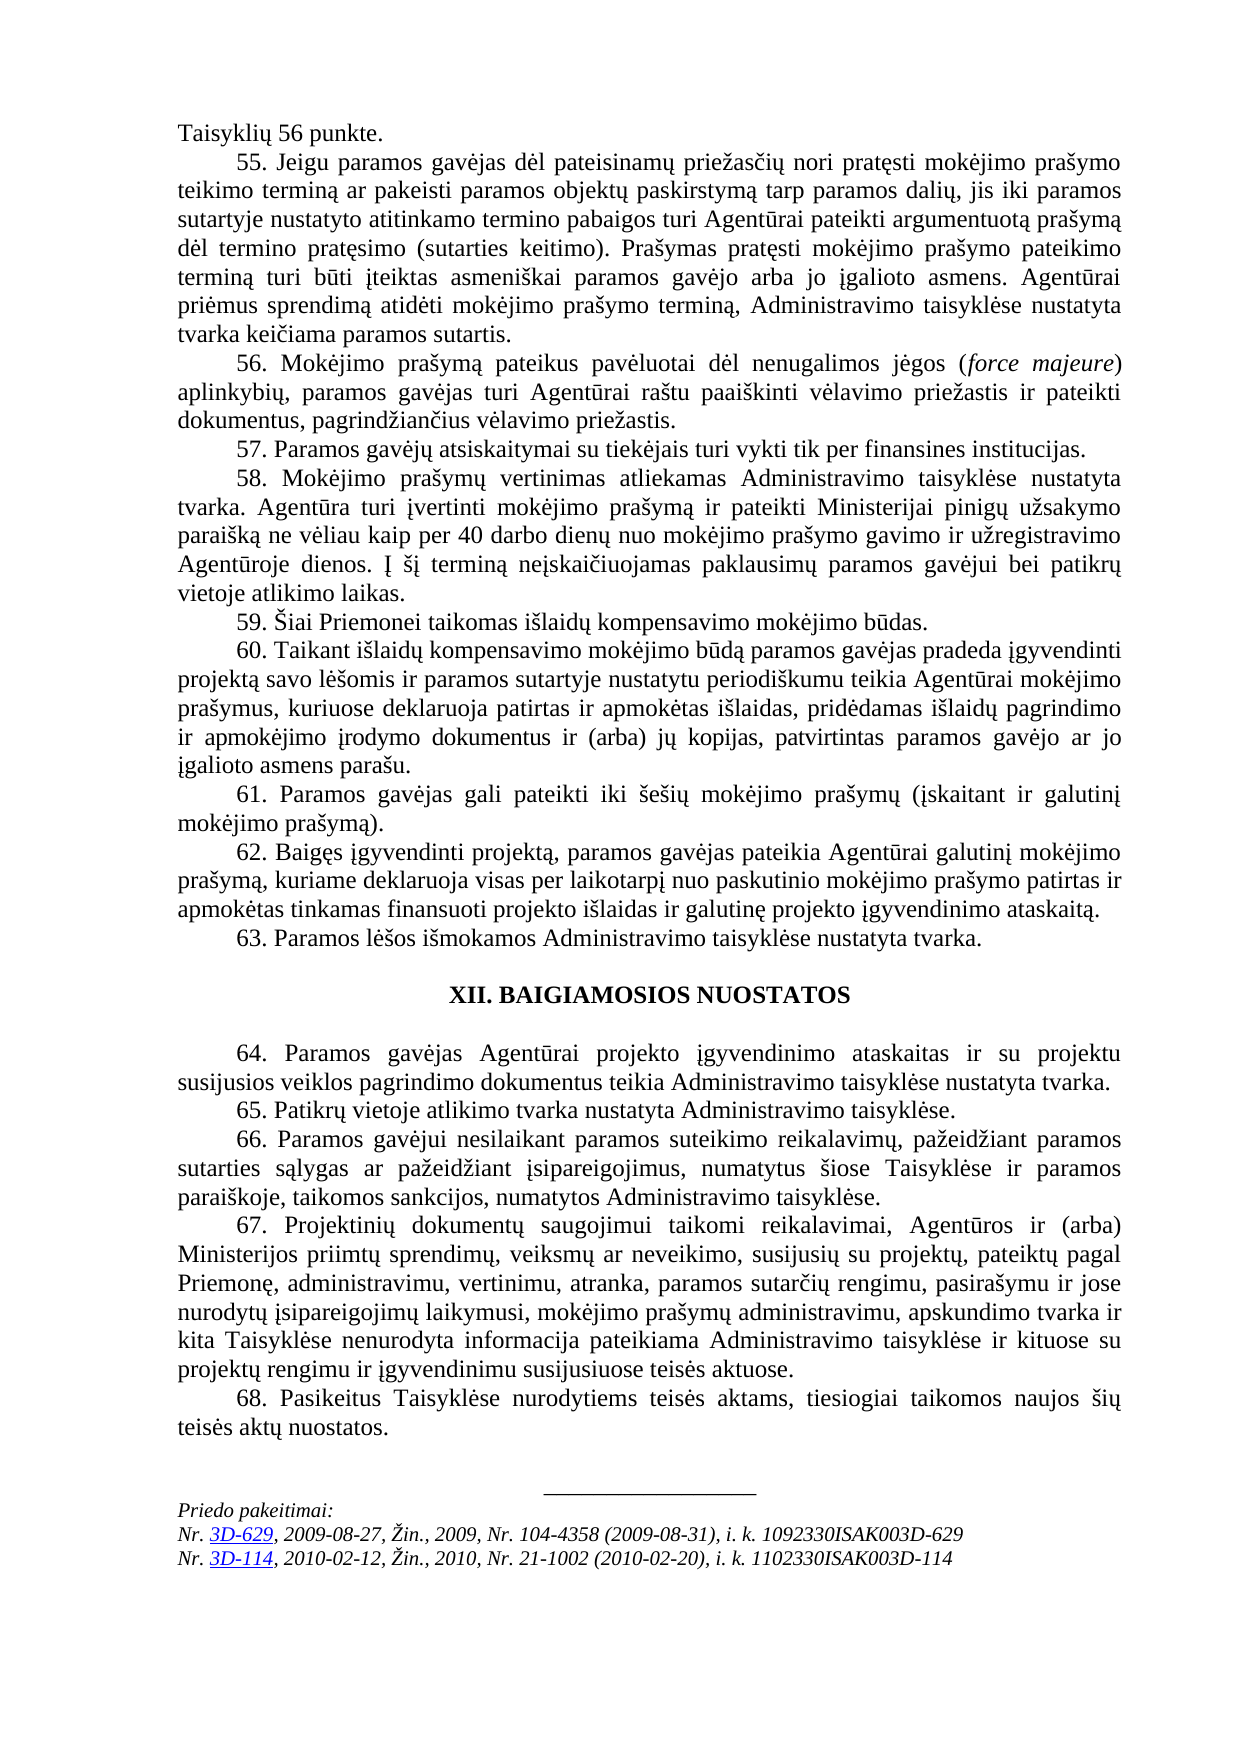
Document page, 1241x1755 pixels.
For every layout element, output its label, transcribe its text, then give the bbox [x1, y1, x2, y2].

text Priedo pakeitimai: [177, 1498, 1122, 1522]
text 59. Šiai Priemonei taikomas išlaidų kompensavimo mokėjimo būdas. [177, 607, 1122, 636]
text 60. Taikant išlaidų kompensavimo mokėjimo būdą paramos gavėjas pradeda įgyvendinti projektą savo lėšomis ir paramos sutartyje nustatytu periodiškumu teikia Agentūrai mokėjimo prašymus, kuriuose deklaruoja patirtas ir apmokėtas išlaidas, pridėdamas išlaidų pagrindimo ir apmokėjimo įrodymo dokumentus ir (arba) jų kopijas, patvirtintas paramos gavėjo ar jo įgalioto asmens parašu. [177, 636, 1122, 779]
text 57. Paramos gavėjų atsiskaitymai su tiekėjais turi vykti tik per finansines institucijas. [177, 434, 1122, 463]
text _________________ [177, 1469, 1122, 1498]
text 62. Baigęs įgyvendinti projektą, paramos gavėjas pateikia Agentūrai galutinį mokėjimo prašymą, kuriame deklaruoja visas per laikotarpį nuo paskutinio mokėjimo prašymo patirtas ir apmokėtas tinkamas finansuoti projekto išlaidas ir galutinę projekto įgyvendinimo ataskaitą. [177, 837, 1122, 923]
text Nr. 3D-629, 2009-08-27, Žin., 2009, Nr. 104-4358 (2009-08-31), i. k. 1092330ISAK003D-629 [177, 1522, 1122, 1546]
text 66. Paramos gavėjui nesilaikant paramos suteikimo reikalavimų, pažeidžiant paramos sutarties sąlygas ar pažeidžiant įsipareigojimus, numatytus šiose Taisyklėse ir paramos paraiškoje, taikomos sankcijos, numatytos Administravimo taisyklėse. [177, 1124, 1122, 1211]
text 67. Projektinių dokumentų saugojimui taikomi reikalavimai, Agentūros ir (arba) Ministerijos priimtų sprendimų, veiksmų ar neveikimo, susijusių su projektų, pateiktų pagal Priemonę, administravimu, vertinimu, atranka, paramos sutarčių rengimu, pasirašymu ir jose nurodytų įsipareigojimų laikymusi, mokėjimo prašymų administravimu, apskundimo tvarka ir kita Taisyklėse nenurodyta informacija pateikiama Administravimo taisyklėse ir kituose su projektų rengimu ir įgyvendinimu susijusiuose teisės aktuose. [177, 1211, 1122, 1383]
text 61. Paramos gavėjas gali pateikti iki šešių mokėjimo prašymų (įskaitant ir galutinį mokėjimo prašymą). [177, 779, 1122, 837]
text Taisyklių 56 punkte. [177, 118, 1122, 147]
text 58. Mokėjimo prašymų vertinimas atliekamas Administravimo taisyklėse nustatyta tvarka. Agentūra turi įvertinti mokėjimo prašymą ir pateikti Ministerijai pinigų užsakymo paraišką ne vėliau kaip per 40 darbo dienų nuo mokėjimo prašymo gavimo ir užregistravimo Agentūroje dienos. Į šį terminą neįskaičiuojamas paklausimų paramos gavėjui bei patikrų vietoje atlikimo laikas. [177, 463, 1122, 607]
text 65. Patikrų vietoje atlikimo tvarka nustatyta Administravimo taisyklėse. [177, 1096, 1122, 1124]
text 64. Paramos gavėjas Agentūrai projekto įgyvendinimo ataskaitas ir su projektu susijusios veiklos pagrindimo dokumentus teikia Administravimo taisyklėse nustatyta tvarka. [177, 1038, 1122, 1096]
text 56. Mokėjimo prašymą pateikus pavėluotai dėl nenugalimos jėgos (force majeure) aplinkybių, paramos gavėjas turi Agentūrai raštu paaiškinti vėlavimo priežastis ir pateikti dokumentus, pagrindžiančius vėlavimo priežastis. [177, 348, 1122, 434]
text 68. Pasikeitus Taisyklėse nurodytiems teisės aktams, tiesiogiai taikomos naujos šių teisės aktų nuostatos. [177, 1383, 1122, 1441]
text Nr. 3D-114, 2010-02-12, Žin., 2010, Nr. 21-1002 (2010-02-20), i. k. 1102330ISAK003D-114 [177, 1546, 1122, 1570]
text 55. Jeigu paramos gavėjas dėl pateisinamų priežasčių nori pratęsti mokėjimo prašymo teikimo terminą ar pakeisti paramos objektų paskirstymą tarp paramos dalių, jis iki paramos sutartyje nustatyto atitinkamo termino pabaigos turi Agentūrai pateikti argumentuotą prašymą dėl termino pratęsimo (sutarties keitimo). Prašymas pratęsti mokėjimo prašymo pateikimo terminą turi būti įteiktas asmeniškai paramos gavėjo arba jo įgalioto asmens. Agentūrai priėmus sprendimą atidėti mokėjimo prašymo terminą, Administravimo taisyklėse nustatyta tvarka keičiama paramos sutartis. [177, 147, 1122, 348]
text 63. Paramos lėšos išmokamos Administravimo taisyklėse nustatyta tvarka. [177, 923, 1122, 952]
text XII. BAIGIAMOSIOS NUOSTATOS [177, 981, 1122, 1009]
